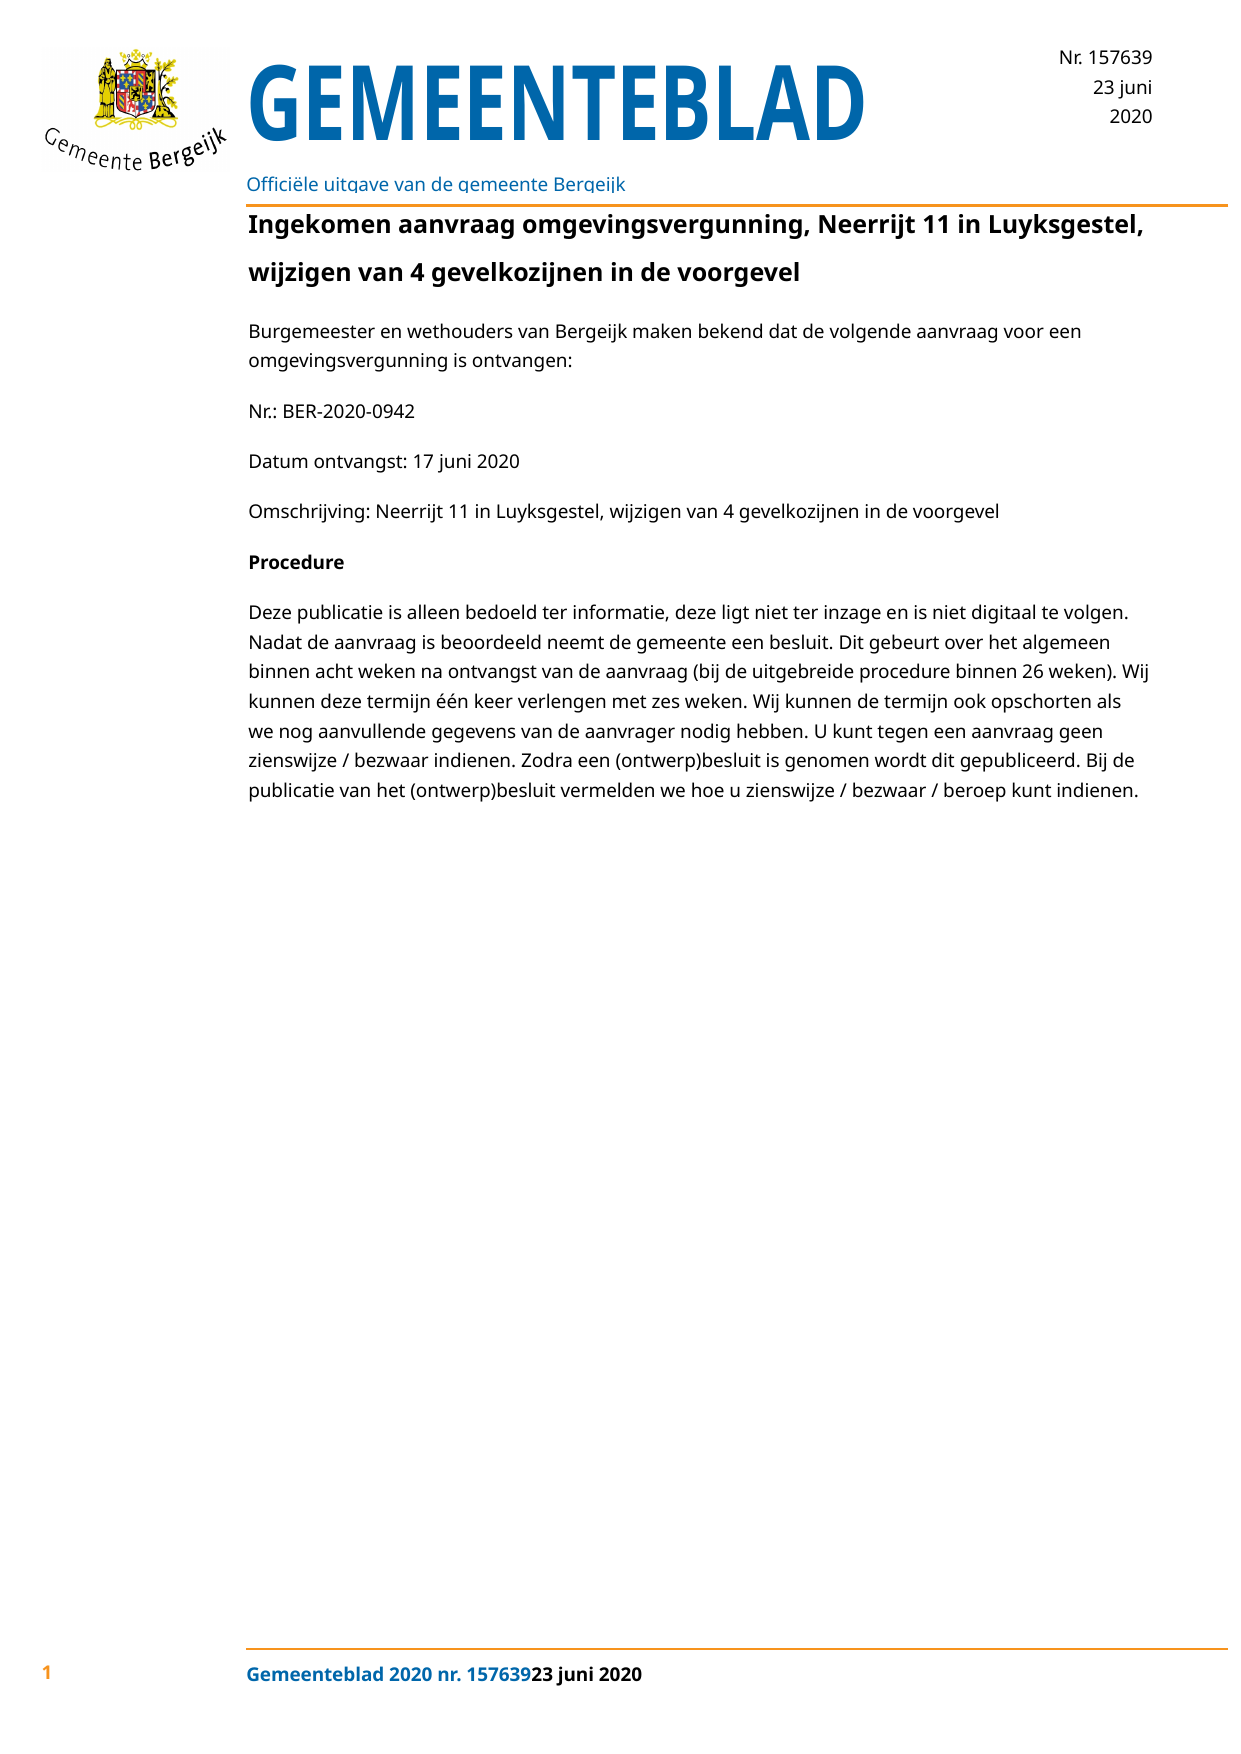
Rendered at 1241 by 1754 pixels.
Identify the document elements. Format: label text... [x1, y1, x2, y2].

text Burgemeester en wethouders van Bergeijk maken bekend dat de volgende aanvraag voor een omgevingsvergunning is ontvangen: [248, 318, 1152, 373]
text Deze publicatie is alleen bedoeld ter informatie, deze ligt niet ter inzage en is niet digitaal te volgen. Nadat de aanvraag is beoordeeld neemt de gemeente een besluit. Dit gebeurt over het algemeen binnen acht weken na ontvangst van de aanvraag (bij de uitgebreide procedure binnen 26 weken). Wij kunnen deze termijn één keer verlengen met zes weken. Wij kunnen de termijn ook opschorten als we nog aanvullende gegevens van de aanvrager nodig hebben. U kunt tegen een aanvraag geen zienswijze / bezwaar indienen. Zodra een (ontwerp)besluit is genomen wordt dit gepubliceerd. Bij de publicatie van het (ontwerp)besluit vermelden we hoe u zienswijze / bezwaar / beroep kunt indienen. [248, 599, 1152, 803]
text Datum ontvangst: 17 juni 2020 [248, 448, 1152, 474]
text Procedure [248, 549, 1152, 575]
picture [41, 47, 231, 172]
text Ingekomen aanvraag omgevingsvergunning, Neerrijt 11 in Luyksgestel, wijzigen van 4 gevelkozijnen in de voorgevel [248, 207, 1152, 288]
text Nr.: BER-2020-0942 [248, 398, 1152, 424]
text Omschrijving: Neerrijt 11 in Luyksgestel, wijzigen van 4 gevelkozijnen in de voorgevel [248, 499, 1152, 524]
